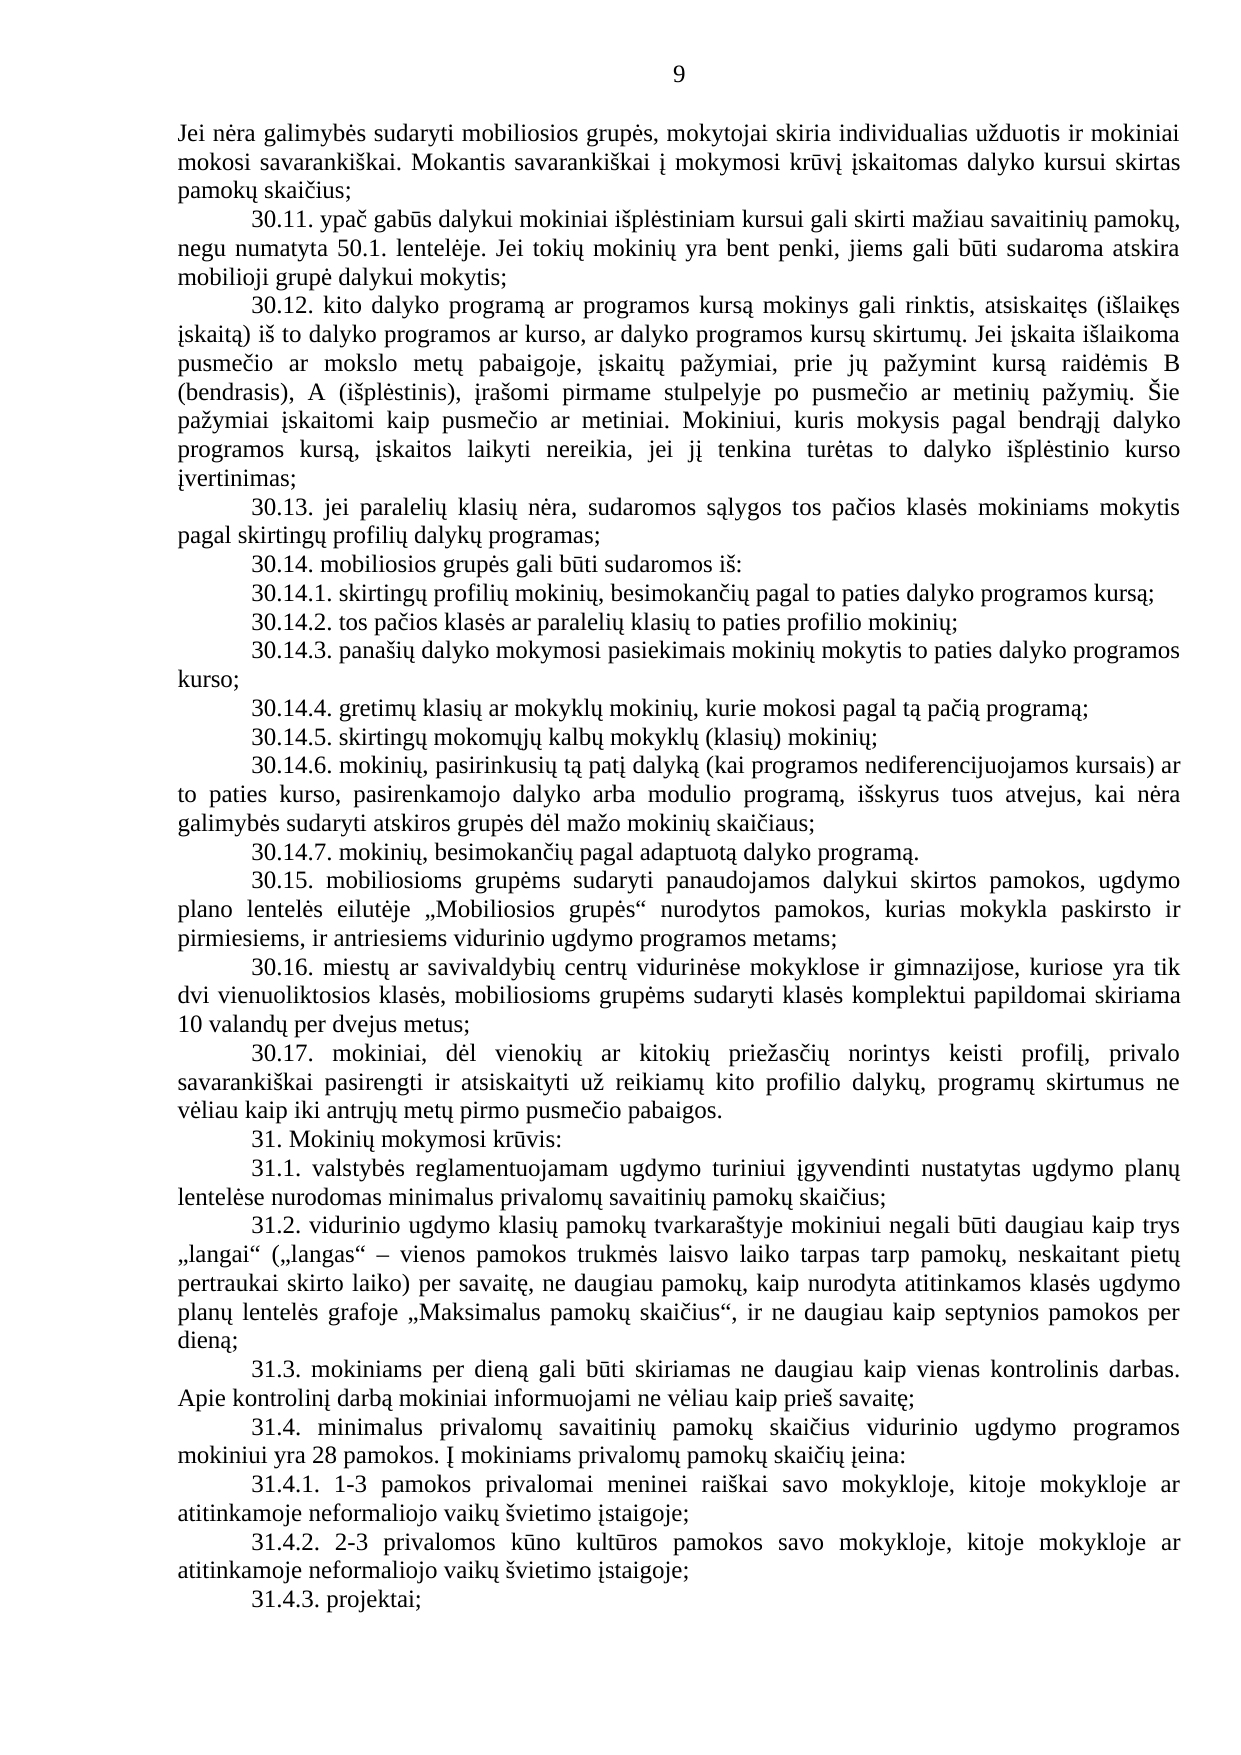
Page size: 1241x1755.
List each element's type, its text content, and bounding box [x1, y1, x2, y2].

text 31.4.1. 1-3 pamokos privalomai meninei raiškai savo mokykloje, kitoje mokykloje ar atitinkamoje neformaliojo vaikų švietimo įstaigoje; [177, 1469, 1181, 1527]
text 30.14.6. mokinių, pasirinkusių tą patį dalyką (kai programos nediferencijuojamos kursais) ar to paties kurso, pasirenkamojo dalyko arba modulio programą, išskyrus tuos atvejus, kai nėra galimybės sudaryti atskiros grupės dėl mažo mokinių skaičiaus; [177, 751, 1181, 837]
text 30.14.4. gretimų klasių ar mokyklų mokinių, kurie mokosi pagal tą pačią programą; [177, 693, 1181, 722]
text 31.4.3. projektai; [177, 1584, 1181, 1613]
text 30.11. ypač gabūs dalykui mokiniai išplėstiniam kursui gali skirti mažiau savaitinių pamokų, negu numatyta 50.1. lentelėje. Jei tokių mokinių yra bent penki, jiems gali būti sudaroma atskira mobilioji grupė dalykui mokytis; [177, 204, 1181, 291]
text 30.14.2. tos pačios klasės ar paralelių klasių to paties profilio mokinių; [177, 607, 1181, 636]
text 31.1. valstybės reglamentuojamam ugdymo turiniui įgyvendinti nustatytas ugdymo planų lentelėse nurodomas minimalus privalomų savaitinių pamokų skaičius; [177, 1153, 1181, 1211]
text Jei nėra galimybės sudaryti mobiliosios grupės, mokytojai skiria individualias užduotis ir mokiniai mokosi savarankiškai. Mokantis savarankiškai į mokymosi krūvį įskaitomas dalyko kursui skirtas pamokų skaičius; [177, 118, 1181, 204]
text 31.4. minimalus privalomų savaitinių pamokų skaičius vidurinio ugdymo programos mokiniui yra 28 pamokos. Į mokiniams privalomų pamokų skaičių įeina: [177, 1412, 1181, 1469]
text 31. Mokinių mokymosi krūvis: [177, 1124, 1181, 1153]
text 30.15. mobiliosioms grupėms sudaryti panaudojamos dalykui skirtos pamokos, ugdymo plano lentelės eilutėje „Mobiliosios grupės“ nurodytos pamokos, kurias mokykla paskirsto ir pirmiesiems, ir antriesiems vidurinio ugdymo programos metams; [177, 866, 1181, 952]
text 30.17. mokiniai, dėl vienokių ar kitokių priežasčių norintys keisti profilį, privalo savarankiškai pasirengti ir atsiskaityti už reikiamų kito profilio dalykų, programų skirtumus ne vėliau kaip iki antrųjų metų pirmo pusmečio pabaigos. [177, 1038, 1181, 1124]
text 31.3. mokiniams per dieną gali būti skiriamas ne daugiau kaip vienas kontrolinis darbas. Apie kontrolinį darbą mokiniai informuojami ne vėliau kaip prieš savaitę; [177, 1354, 1181, 1412]
text 30.14.1. skirtingų profilių mokinių, besimokančių pagal to paties dalyko programos kursą; [177, 578, 1181, 607]
text 30.13. jei paralelių klasių nėra, sudaromos sąlygos tos pačios klasės mokiniams mokytis pagal skirtingų profilių dalykų programas; [177, 492, 1181, 549]
text 30.12. kito dalyko programą ar programos kursą mokinys gali rinktis, atsiskaitęs (išlaikęs įskaitą) iš to dalyko programos ar kurso, ar dalyko programos kursų skirtumų. Jei įskaita išlaikoma pusmečio ar mokslo metų pabaigoje, įskaitų pažymiai, prie jų pažymint kursą raidėmis B (bendrasis), A (išplėstinis), įrašomi pirmame stulpelyje po pusmečio ar metinių pažymių. Šie pažymiai įskaitomi kaip pusmečio ar metiniai. Mokiniui, kuris mokysis pagal bendrąjį dalyko programos kursą, įskaitos laikyti nereikia, jei jį tenkina turėtas to dalyko išplėstinio kurso įvertinimas; [177, 291, 1181, 492]
text 30.14.7. mokinių, besimokančių pagal adaptuotą dalyko programą. [177, 837, 1181, 866]
text 31.4.2. 2-3 privalomos kūno kultūros pamokos savo mokykloje, kitoje mokykloje ar atitinkamoje neformaliojo vaikų švietimo įstaigoje; [177, 1527, 1181, 1584]
text 30.14.3. panašių dalyko mokymosi pasiekimais mokinių mokytis to paties dalyko programos kurso; [177, 636, 1181, 693]
text 30.16. miestų ar savivaldybių centrų vidurinėse mokyklose ir gimnazijose, kuriose yra tik dvi vienuoliktosios klasės, mobiliosioms grupėms sudaryti klasės komplektui papildomai skiriama 10 valandų per dvejus metus; [177, 952, 1181, 1038]
text 31.2. vidurinio ugdymo klasių pamokų tvarkaraštyje mokiniui negali būti daugiau kaip trys „langai“ („langas“ – vienos pamokos trukmės laisvo laiko tarpas tarp pamokų, neskaitant pietų pertraukai skirto laiko) per savaitę, ne daugiau pamokų, kaip nurodyta atitinkamos klasės ugdymo planų lentelės grafoje „Maksimalus pamokų skaičius“, ir ne daugiau kaip septynios pamokos per dieną; [177, 1211, 1181, 1354]
text 30.14.5. skirtingų mokomųjų kalbų mokyklų (klasių) mokinių; [177, 722, 1181, 751]
text 30.14. mobiliosios grupės gali būti sudaromos iš: [177, 549, 1181, 578]
